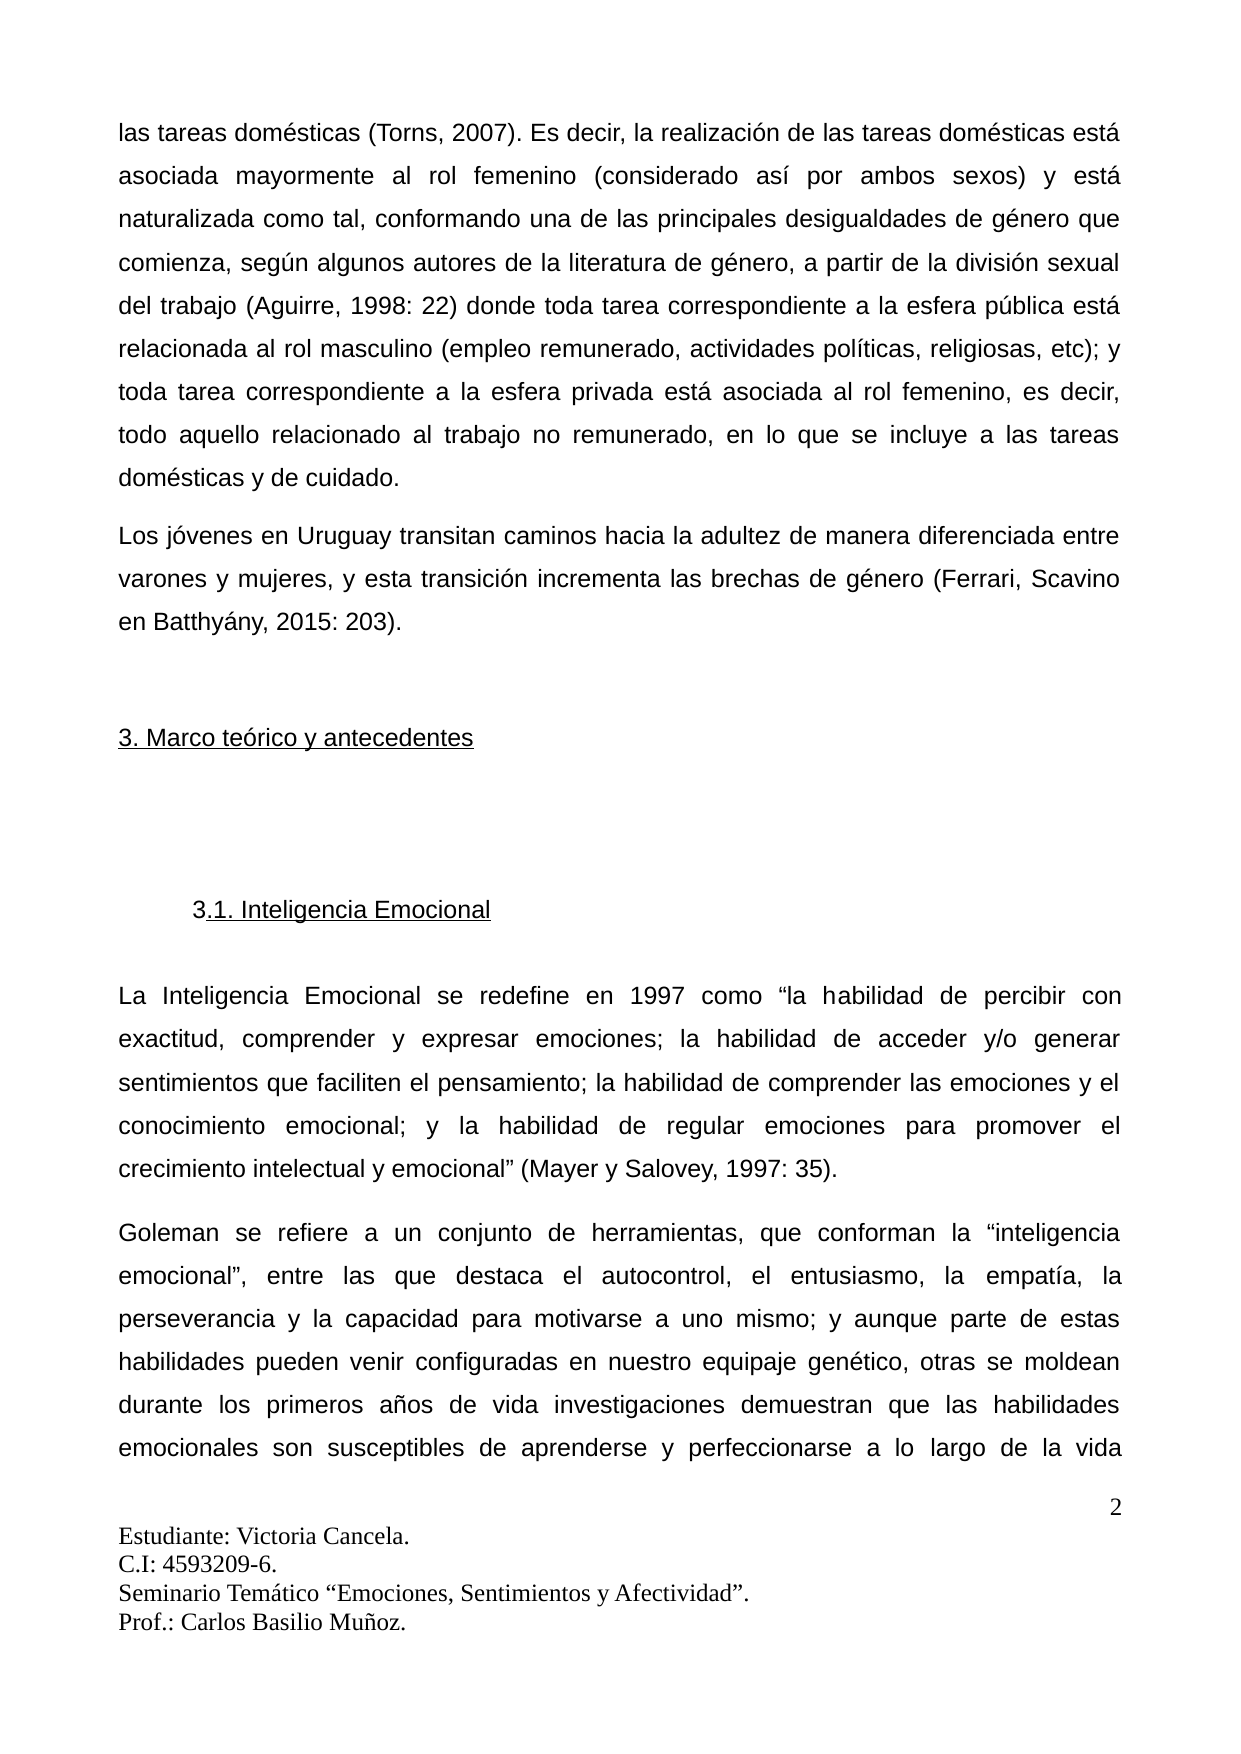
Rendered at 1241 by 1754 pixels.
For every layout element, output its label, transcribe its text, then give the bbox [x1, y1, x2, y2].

list 3. Marco teórico y antecedentes [118, 722, 1122, 751]
list las tareas domésticas (Torns, 2007). Es decir, la realización de las tareas domésticas está asociada mayormente al rol femenino (considerado así por ambos sexos) y está naturalizada como tal, conformando una de las principales desigualdades de género que comienza, según algunos autores de la literatura de género, a partir de la división sexual del trabajo (Aguirre, 1998: 22) donde toda tarea correspondiente a la esfera pública está relacionada al rol masculino (empleo remunerado, actividades políticas, religiosas, etc); y toda tarea correspondiente a la esfera privada está asociada al rol femenino, es decir, todo aquello relacionado al trabajo no remunerado, en lo que se incluye a las tareas domésticas y de cuidado. [118, 118, 1122, 492]
list 3.1. Inteligencia Emocional [118, 895, 1122, 924]
text Goleman se refiere a un conjunto de herramientas, que conforman la “inteligencia emocional”, entre las que destaca el autocontrol, el entusiasmo, la empatía, la perseverancia y la capacidad para motivarse a uno mismo; y aunque parte de estas habilidades pueden venir configuradas en nuestro equipaje genético, otras se moldean durante los primeros años de vida investigaciones demuestran que las habilidades emocionales son susceptibles de aprenderse y perfeccionarse a lo largo de la vida [118, 1218, 1122, 1462]
list La Inteligencia Emocional se redefine en 1997 como “la habilidad de percibir con exactitud, comprender y expresar emociones; la habilidad de acceder y/o generar sentimientos que faciliten el pensamiento; la habilidad de comprender las emociones y el conocimiento emocional; y la habilidad de regular emociones para promover el crecimiento intelectual y emocional” (Mayer y Salovey, 1997: 35). [118, 981, 1122, 1182]
list Los jóvenes en Uruguay transitan caminos hacia la adultez de manera diferenciada entre varones y mujeres, y esta transición incrementa las brechas de género (Ferrari, Scavino en Batthyány, 2015: 203). [118, 521, 1122, 636]
